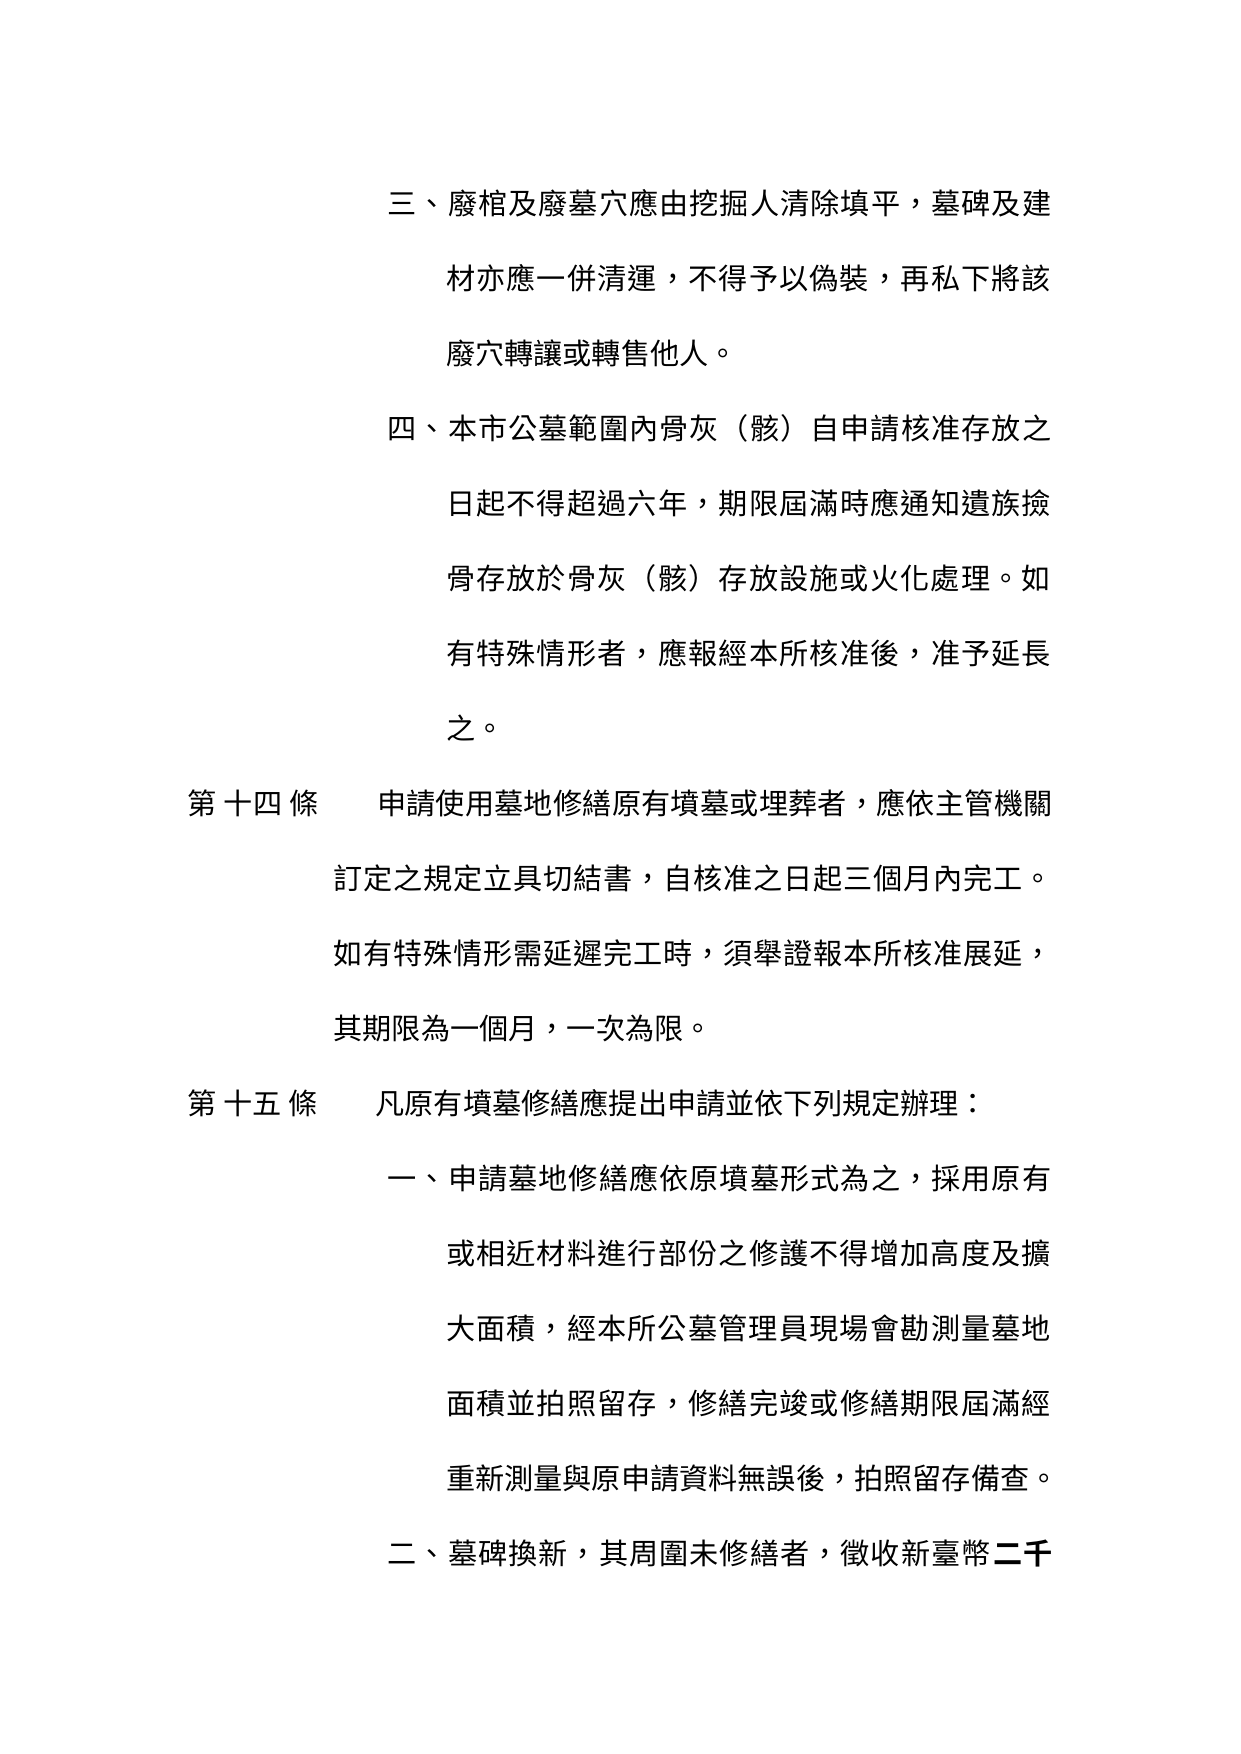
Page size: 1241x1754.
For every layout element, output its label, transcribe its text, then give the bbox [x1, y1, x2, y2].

text 第 十四 條 申請使用墓地修繕原有墳墓或埋葬者，應依主管機關訂定之規定立具切結書，自核准之日起三個月內完工。如有特殊情形需延遲完工時，須舉證報本所核准展延，其期限為一個月，一次為限。 [187, 764, 1053, 1064]
text 一、申請墓地修繕應依原墳墓形式為之，採用原有或相近材料進行部份之修護不得增加高度及擴大面積，經本所公墓管理員現場會勘測量墓地面積並拍照留存，修繕完竣或修繕期限屆滿經重新測量與原申請資料無誤後，拍照留存備查。 [387, 1139, 1053, 1514]
text 第 十五 條 凡原有墳墓修繕應提出申請並依下列規定辦理： [187, 1064, 1053, 1139]
text 四、本市公墓範圍內骨灰（骸）自申請核准存放之日起不得超過六年，期限屆滿時應通知遺族撿骨存放於骨灰（骸）存放設施或火化處理。如有特殊情形者，應報經本所核准後，准予延長之。 [387, 389, 1053, 764]
text 二、墓碑換新，其周圍未修繕者，徵收新臺幣二千 [387, 1514, 1053, 1589]
text 三、廢棺及廢墓穴應由挖掘人清除填平，墓碑及建材亦應一併清運，不得予以偽裝，再私下將該廢穴轉讓或轉售他人。 [387, 164, 1053, 389]
